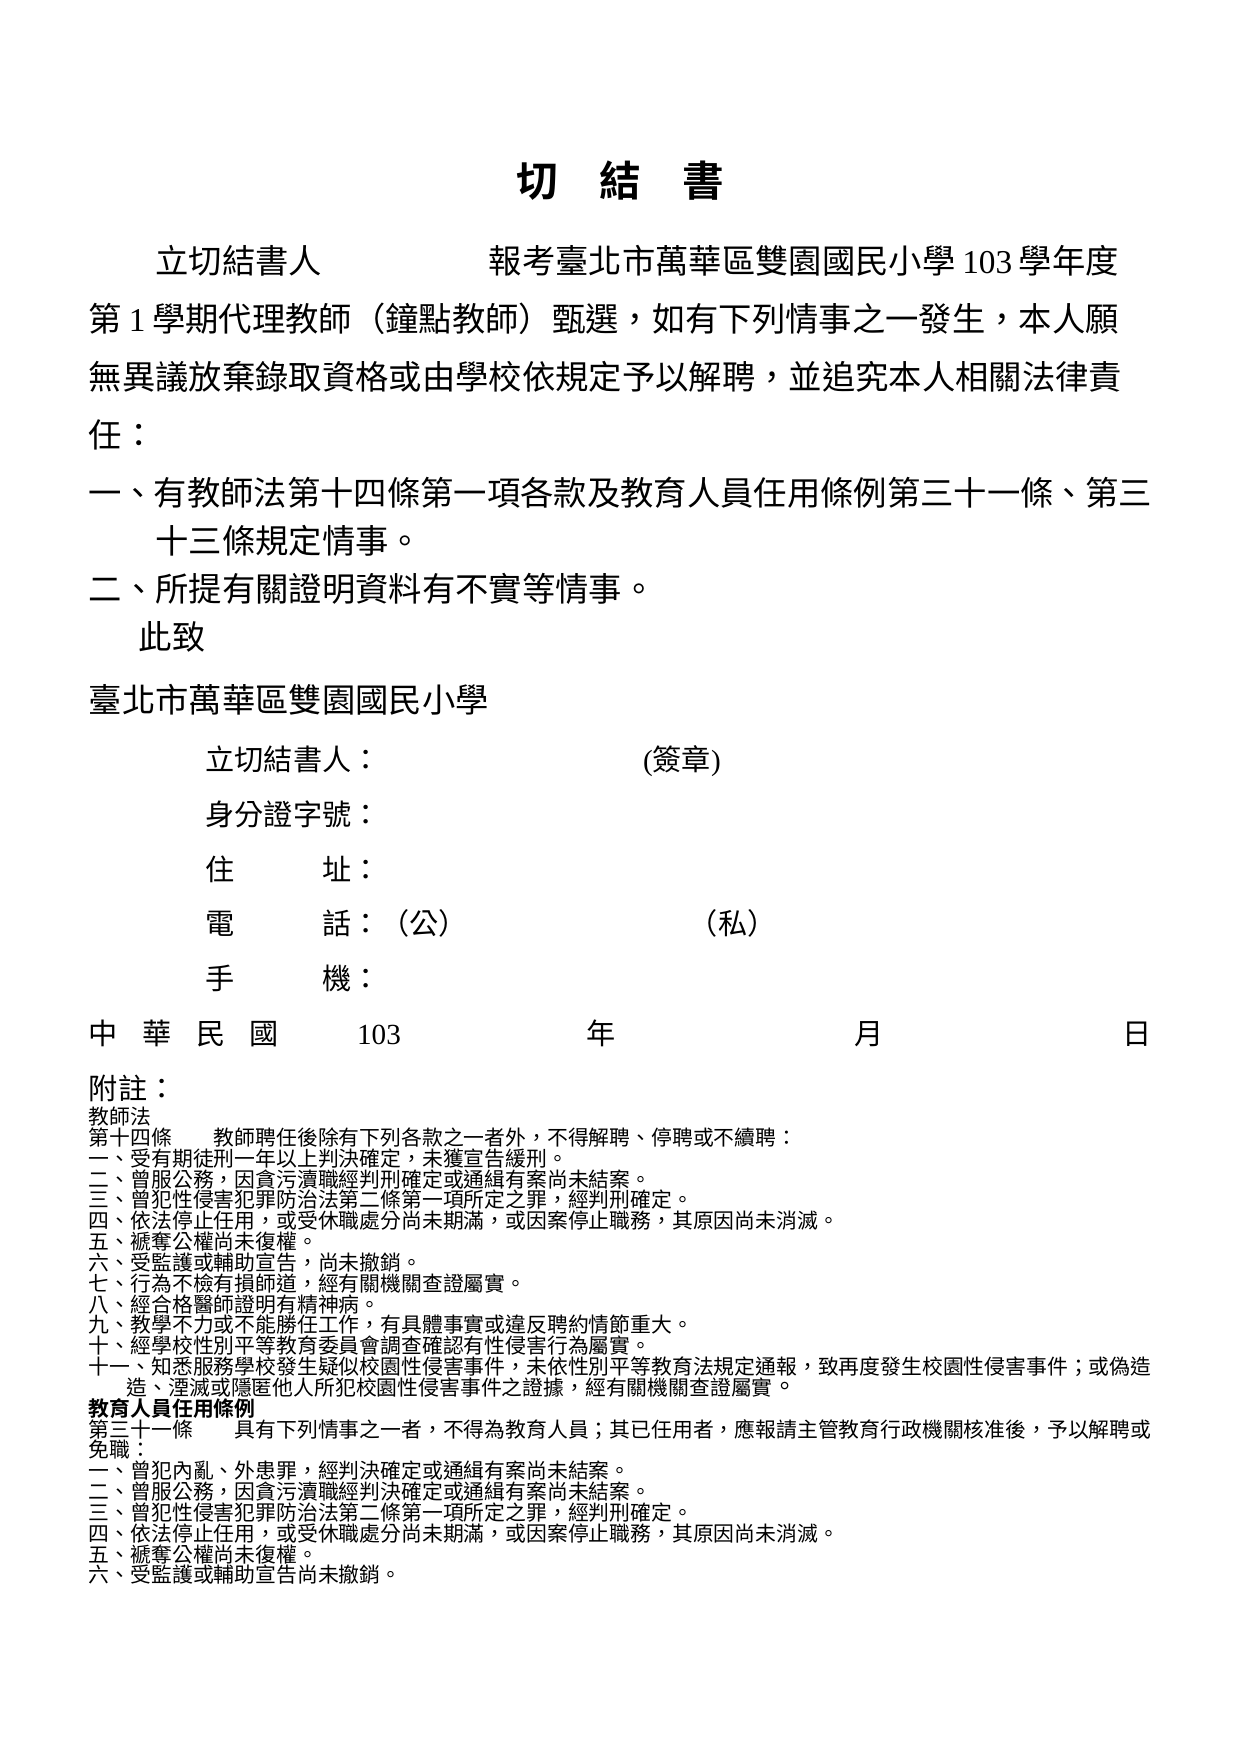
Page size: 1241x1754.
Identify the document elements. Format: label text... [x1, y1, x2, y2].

text 附註： [89, 1066, 1152, 1108]
text 第三十一條 具有下列情事之一者，不得為教育人員；其已任用者，應報請主管教育行政機關核准後，予以解聘或免職： [89, 1420, 1152, 1462]
text 七、行為不檢有損師道，經有關機關查證屬實。 [89, 1274, 1152, 1295]
text 身分證字號： [89, 791, 1152, 833]
text 五、褫奪公權尚未復權。 [224, 1545, 1152, 1566]
text 二、所提有關證明資料有不實等情事。 [89, 563, 1152, 611]
text 中華民國 103 年 月 日 [89, 1011, 1152, 1053]
text 十一、知悉服務學校發生疑似校園性侵害事件，未依性別平等教育法規定通報，致再度發生校園性侵害事件；或偽造 [89, 1358, 1152, 1379]
text 十、經學校性別平等教育委員會調查確認有性侵害行為屬實。 [89, 1337, 1152, 1358]
text 切 結 書 [89, 148, 1152, 208]
text 三、曾犯性侵害犯罪防治法第二條第一項所定之罪，經判刑確定。 [89, 1191, 1152, 1212]
text 一、有教師法第十四條第一項各款及教育人員任用條例第三十一條、第三十三條規定情事。 [89, 466, 1152, 563]
text 電 話：（公） （私） [89, 901, 1152, 943]
text 六、受監護或輔助宣告尚未撤銷。 [89, 1566, 1152, 1587]
text 立切結書人 報考臺北市萬華區雙園國民小學103學年度第1學期代理教師（鐘點教師）甄選，如有下列情事之一發生，本人願無異議放棄錄取資格或由學校依規定予以解聘，並追究本人相關法律責任： [89, 235, 1152, 457]
text 一、受有期徒刑一年以上判決確定，未獲宣告緩刑。 [89, 1149, 1152, 1170]
text 四、依法停止任用，或受休職處分尚未期滿，或因案停止職務，其原因尚未消滅。 [89, 1524, 1152, 1545]
text 五、褫奪公權尚未復權。 [89, 1545, 230, 1566]
text 二、曾服公務，因貪污瀆職經判刑確定或通緝有案尚未結案。 [89, 1170, 1152, 1191]
text 教育人員任用條例 [89, 1399, 1152, 1420]
text 三、曾犯性侵害犯罪防治法第二條第一項所定之罪，經判刑確定。 [89, 1504, 1152, 1524]
text 八、經合格醫師證明有精神病。 [89, 1295, 1152, 1316]
text 六、受監護或輔助宣告，尚未撤銷。 [89, 1254, 1152, 1274]
text 教師法 [89, 1108, 1152, 1129]
text 立切結書人： (簽章) [89, 736, 1152, 778]
text 臺北市萬華區雙園國民小學 [89, 674, 1152, 722]
text 住 址： [89, 846, 1152, 888]
text 一、曾犯內亂、外患罪，經判決確定或通緝有案尚未結案。 [89, 1462, 1152, 1483]
text 造、湮滅或隱匿他人所犯校園性侵害事件之證據，經有關機關查證屬實。 [89, 1379, 1152, 1399]
text 二、曾服公務，因貪污瀆職經判決確定或通緝有案尚未結案。 [89, 1483, 1152, 1504]
text 四、依法停止任用，或受休職處分尚未期滿，或因案停止職務，其原因尚未消滅。 [89, 1212, 1152, 1233]
text 此致 [139, 611, 1152, 659]
text 第十四條 教師聘任後除有下列各款之一者外，不得解聘、停聘或不續聘： [89, 1129, 1152, 1149]
text 五、褫奪公權尚未復權。 [89, 1233, 1152, 1254]
text 九、教學不力或不能勝任工作，有具體事實或違反聘約情節重大。 [89, 1316, 1152, 1337]
text 手 機： [89, 956, 1152, 998]
